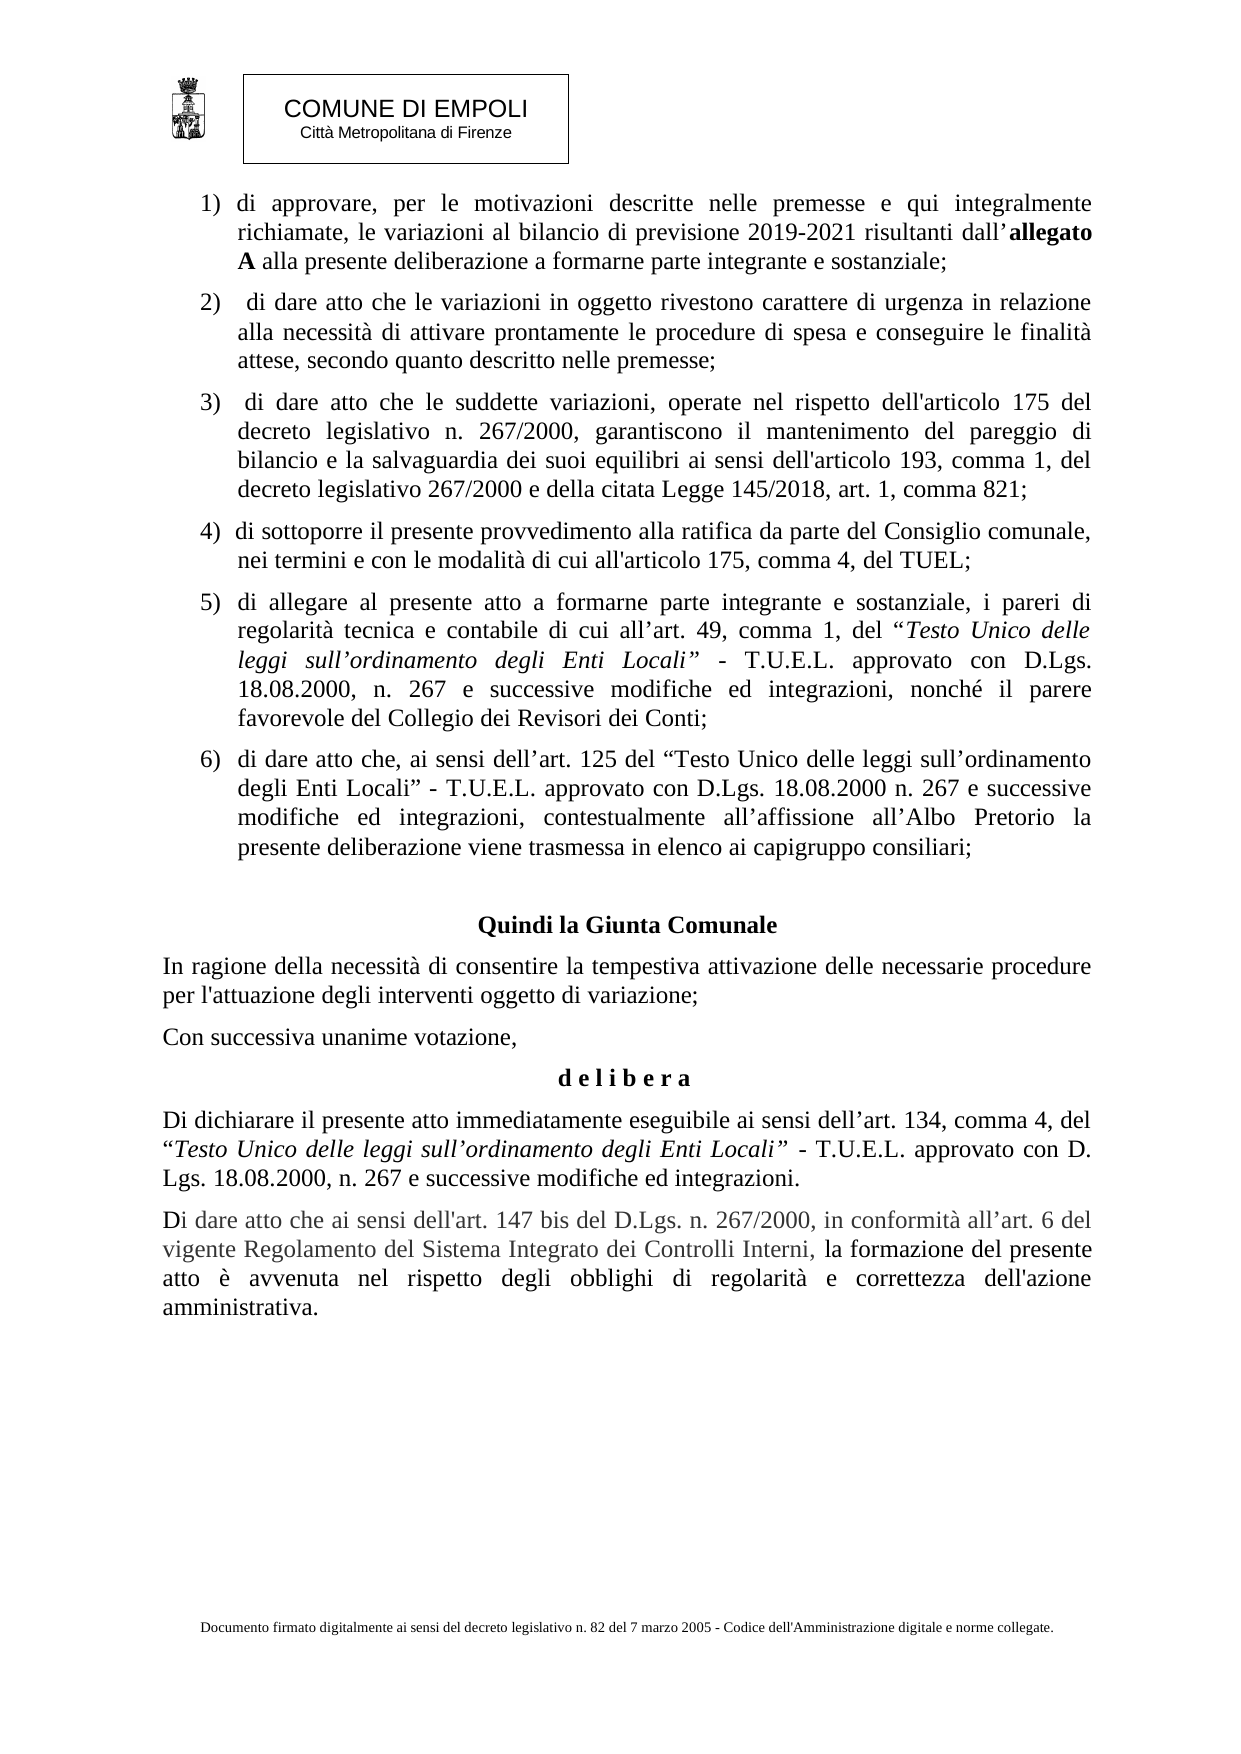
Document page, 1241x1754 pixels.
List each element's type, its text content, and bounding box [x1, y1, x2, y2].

text d e l i b e r a [162, 1063, 1092, 1092]
picture [171, 76, 206, 142]
text Di dichiarare il presente atto immediatamente eseguibile ai sensi dell’art. 134, comma 4, del “Testo Unico delle leggi sull’ordinamento degli Enti Locali” - T.U.E.L. approvato con D. Lgs. 18.08.2000, n. 267 e successive modifiche ed integrazioni. [162, 1105, 1092, 1192]
text Con successiva unanime votazione, [162, 1022, 1092, 1051]
text 4) di sottoporre il presente provvedimento alla ratifica da parte del Consiglio comunale, nei termini e con le modalità di cui all'articolo 175, comma 4, del TUEL; [200, 516, 1092, 574]
text 3) di dare atto che le suddette variazioni, operate nel rispetto dell'articolo 175 del decreto legislativo n. 267/2000, garantiscono il mantenimento del pareggio di bilancio e la salvaguardia dei suoi equilibri ai sensi dell'articolo 193, comma 1, del decreto legislativo 267/2000 e della citata Legge 145/2018, art. 1, comma 821; [200, 387, 1092, 503]
text Quindi la Giunta Comunale [162, 909, 1092, 938]
text 6) di dare atto che, ai sensi dell’art. 125 del “Testo Unico delle leggi sull’ordinamento degli Enti Locali” - T.U.E.L. approvato con D.Lgs. 18.08.2000 n. 267 e successive modifiche ed integrazioni, contestualmente all’affissione all’Albo Pretorio la presente deliberazione viene trasmessa in elenco ai capigruppo consiliari; [200, 744, 1092, 860]
text 1) di approvare, per le motivazioni descritte nelle premesse e qui integralmente richiamate, le variazioni al bilancio di previsione 2019-2021 risultanti dall’allegato A alla presente deliberazione a formarne parte integrante e sostanziale; [200, 188, 1092, 275]
text In ragione della necessità di consentire la tempestiva attivazione delle necessarie procedure per l'attuazione degli interventi oggetto di variazione; [162, 951, 1092, 1009]
text Di dare atto che ai sensi dell'art. 147 bis del D.Lgs. n. 267/2000, in conformità all’art. 6 del vigente Regolamento del Sistema Integrato dei Controlli Interni, la formazione del presente atto è avvenuta nel rispetto degli obblighi di regolarità e correttezza dell'azione amministrativa. [162, 1204, 1092, 1321]
text 5) di allegare al presente atto a formarne parte integrante e sostanziale, i pareri di regolarità tecnica e contabile di cui all’art. 49, comma 1, del “Testo Unico delle leggi sull’ordinamento degli Enti Locali” - T.U.E.L. approvato con D.Lgs. 18.08.2000, n. 267 e successive modifiche ed integrazioni, nonché il parere favorevole del Collegio dei Revisori dei Conti; [200, 586, 1092, 732]
text 2) di dare atto che le variazioni in oggetto rivestono carattere di urgenza in relazione alla necessità di attivare prontamente le procedure di spesa e conseguire le finalità attese, secondo quanto descritto nelle premesse; [200, 287, 1092, 374]
